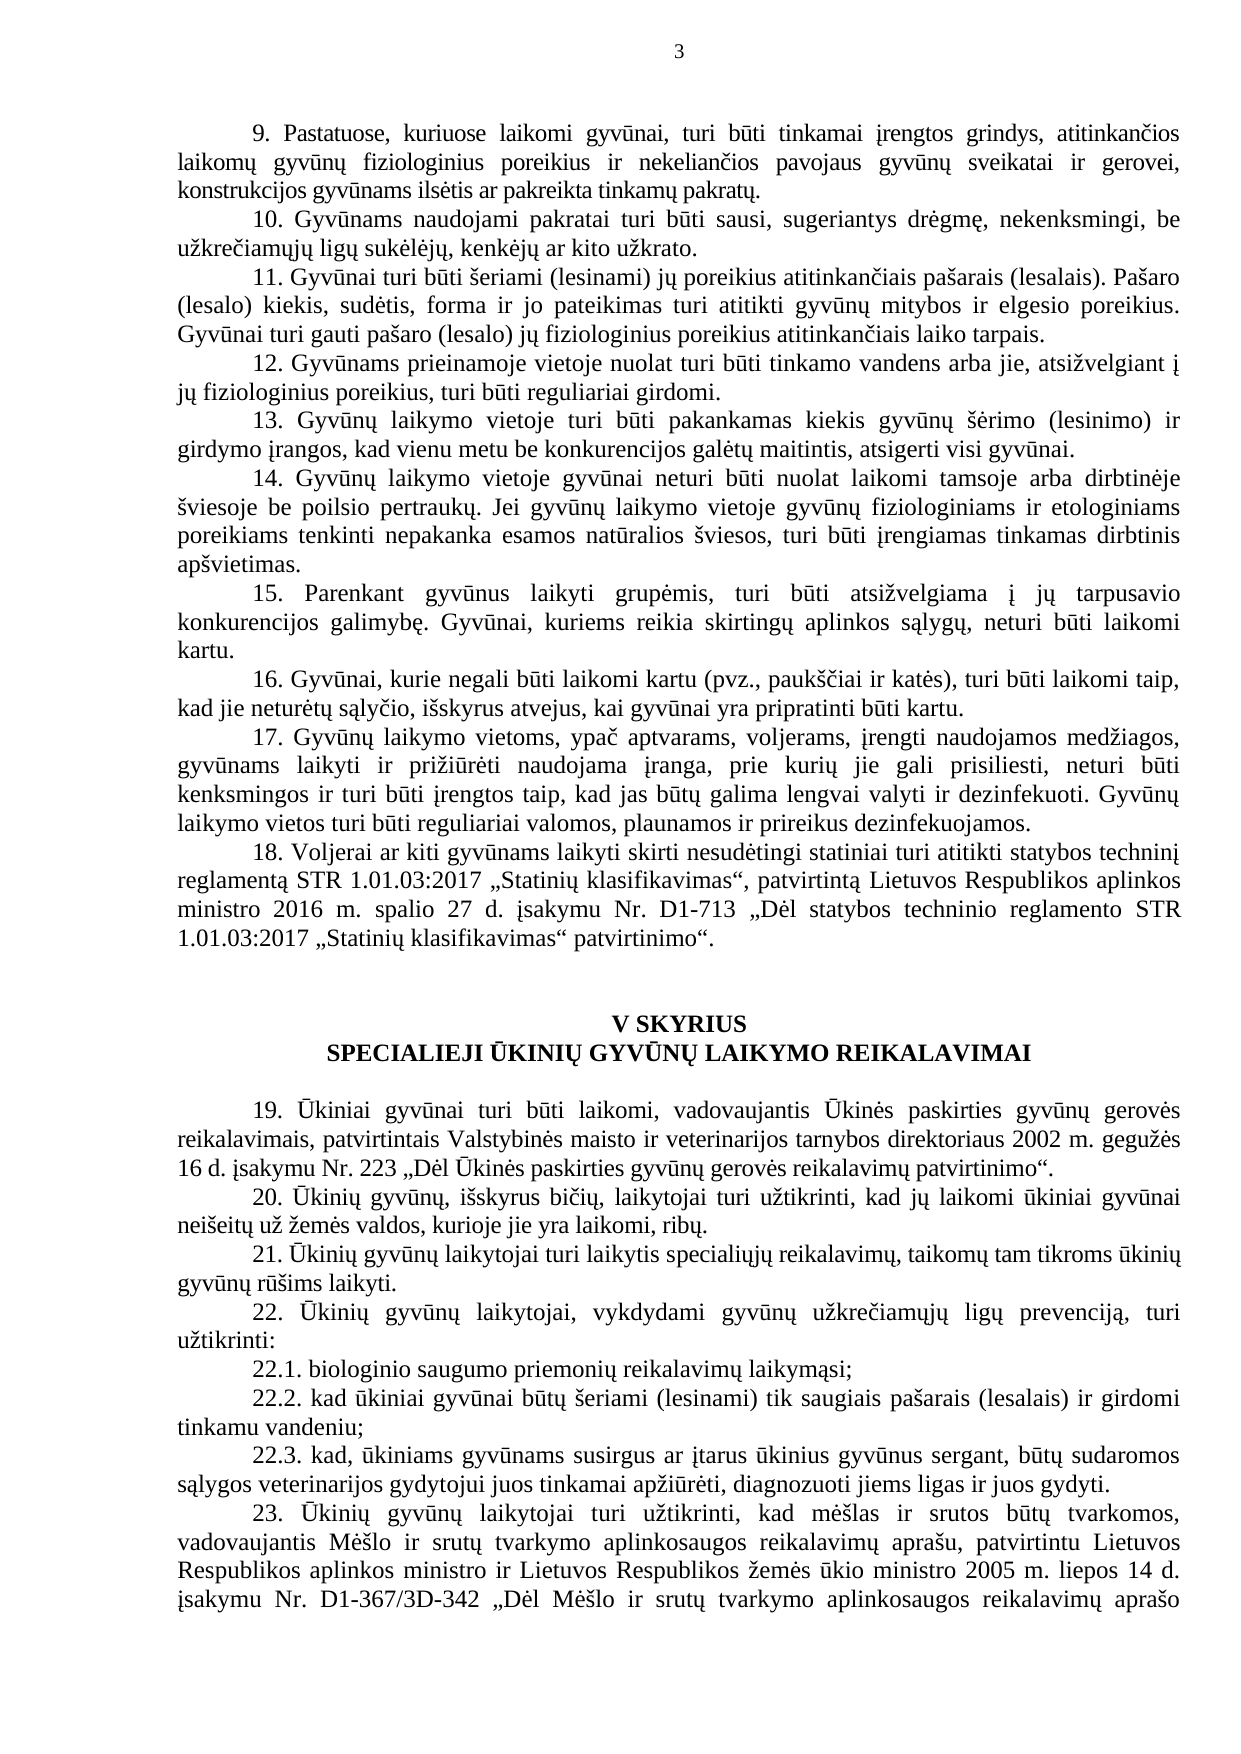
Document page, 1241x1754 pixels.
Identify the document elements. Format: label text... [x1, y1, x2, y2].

text 23. Ūkinių gyvūnų laikytojai turi užtikrinti, kad mėšlas ir srutos būtų tvarkomos, vadovaujantis Mėšlo ir srutų tvarkymo aplinkosaugos reikalavimų aprašu, patvirtintu Lietuvos Respublikos aplinkos ministro ir Lietuvos Respublikos žemės ūkio ministro 2005 m. liepos 14 d. įsakymu Nr. D1-367/3D-342 „Dėl Mėšlo ir srutų tvarkymo aplinkosaugos reikalavimų aprašo [177, 1498, 1181, 1613]
text 15. Parenkant gyvūnus laikyti grupėmis, turi būti atsižvelgiama į jų tarpusavio konkurencijos galimybę. Gyvūnai, kuriems reikia skirtingų aplinkos sąlygų, neturi būti laikomi kartu. [177, 578, 1181, 664]
text SPECIALIEJI ŪKINIŲ GYVŪNŲ LAIKYMO REIKALAVIMAI [177, 1038, 1181, 1067]
text 19. Ūkiniai gyvūnai turi būti laikomi, vadovaujantis Ūkinės paskirties gyvūnų gerovės reikalavimais, patvirtintais Valstybinės maisto ir veterinarijos tarnybos direktoriaus 2002 m. gegužės 16 d. įsakymu Nr. 223 „Dėl Ūkinės paskirties gyvūnų gerovės reikalavimų patvirtinimo“. [177, 1096, 1181, 1182]
text 18. Voljerai ar kiti gyvūnams laikyti skirti nesudėtingi statiniai turi atitikti statybos techninį reglamentą STR 1.01.03:2017 „Statinių klasifikavimas“, patvirtintą Lietuvos Respublikos aplinkos ministro 2016 m. spalio 27 d. įsakymu Nr. D1-713 „Dėl statybos techninio reglamento STR 1.01.03:2017 „Statinių klasifikavimas“ patvirtinimo“. [177, 837, 1181, 952]
text 21. Ūkinių gyvūnų laikytojai turi laikytis specialiųjų reikalavimų, taikomų tam tikroms ūkinių gyvūnų rūšims laikyti. [177, 1239, 1181, 1297]
text 20. Ūkinių gyvūnų, išskyrus bičių, laikytojai turi užtikrinti, kad jų laikomi ūkiniai gyvūnai neišeitų už žemės valdos, kurioje jie yra laikomi, ribų. [177, 1182, 1181, 1239]
text 13. Gyvūnų laikymo vietoje turi būti pakankamas kiekis gyvūnų šėrimo (lesinimo) ir girdymo įrangos, kad vienu metu be konkurencijos galėtų maitintis, atsigerti visi gyvūnai. [177, 406, 1181, 463]
text 16. Gyvūnai, kurie negali būti laikomi kartu (pvz., paukščiai ir katės), turi būti laikomi taip, kad jie neturėtų sąlyčio, išskyrus atvejus, kai gyvūnai yra pripratinti būti kartu. [177, 664, 1181, 722]
text 22.3. kad, ūkiniams gyvūnams susirgus ar įtarus ūkinius gyvūnus sergant, būtų sudaromos sąlygos veterinarijos gydytojui juos tinkamai apžiūrėti, diagnozuoti jiems ligas ir juos gydyti. [177, 1441, 1181, 1498]
text 22.2. kad ūkiniai gyvūnai būtų šeriami (lesinami) tik saugiais pašarais (lesalais) ir girdomi tinkamu vandeniu; [177, 1383, 1181, 1441]
text 22. Ūkinių gyvūnų laikytojai, vykdydami gyvūnų užkrečiamųjų ligų prevenciją, turi užtikrinti: [177, 1297, 1181, 1354]
text 11. Gyvūnai turi būti šeriami (lesinami) jų poreikius atitinkančiais pašarais (lesalais). Pašaro (lesalo) kiekis, sudėtis, forma ir jo pateikimas turi atitikti gyvūnų mitybos ir elgesio poreikius. Gyvūnai turi gauti pašaro (lesalo) jų fiziologinius poreikius atitinkančiais laiko tarpais. [177, 262, 1181, 348]
text 14. Gyvūnų laikymo vietoje gyvūnai neturi būti nuolat laikomi tamsoje arba dirbtinėje šviesoje be poilsio pertraukų. Jei gyvūnų laikymo vietoje gyvūnų fiziologiniams ir etologiniams poreikiams tenkinti nepakanka esamos natūralios šviesos, turi būti įrengiamas tinkamas dirbtinis apšvietimas. [177, 463, 1181, 578]
text 10. Gyvūnams naudojami pakratai turi būti sausi, sugeriantys drėgmę, nekenksmingi, be užkrečiamųjų ligų sukėlėjų, kenkėjų ar kito užkrato. [177, 204, 1181, 262]
text 12. Gyvūnams prieinamoje vietoje nuolat turi būti tinkamo vandens arba jie, atsižvelgiant į jų fiziologinius poreikius, turi būti reguliariai girdomi. [177, 348, 1181, 406]
text 9. Pastatuose, kuriuose laikomi gyvūnai, turi būti tinkamai įrengtos grindys, atitinkančios laikomų gyvūnų fiziologinius poreikius ir nekeliančios pavojaus gyvūnų sveikatai ir gerovei, konstrukcijos gyvūnams ilsėtis ar pakreikta tinkamų pakratų. [177, 118, 1181, 204]
text 17. Gyvūnų laikymo vietoms, ypač aptvarams, voljerams, įrengti naudojamos medžiagos, gyvūnams laikyti ir prižiūrėti naudojama įranga, prie kurių jie gali prisiliesti, neturi būti kenksmingos ir turi būti įrengtos taip, kad jas būtų galima lengvai valyti ir dezinfekuoti. Gyvūnų laikymo vietos turi būti reguliariai valomos, plaunamos ir prireikus dezinfekuojamos. [177, 722, 1181, 837]
text 22.1. biologinio saugumo priemonių reikalavimų laikymąsi; [177, 1354, 1181, 1383]
text V SKYRIUS [177, 1009, 1181, 1038]
